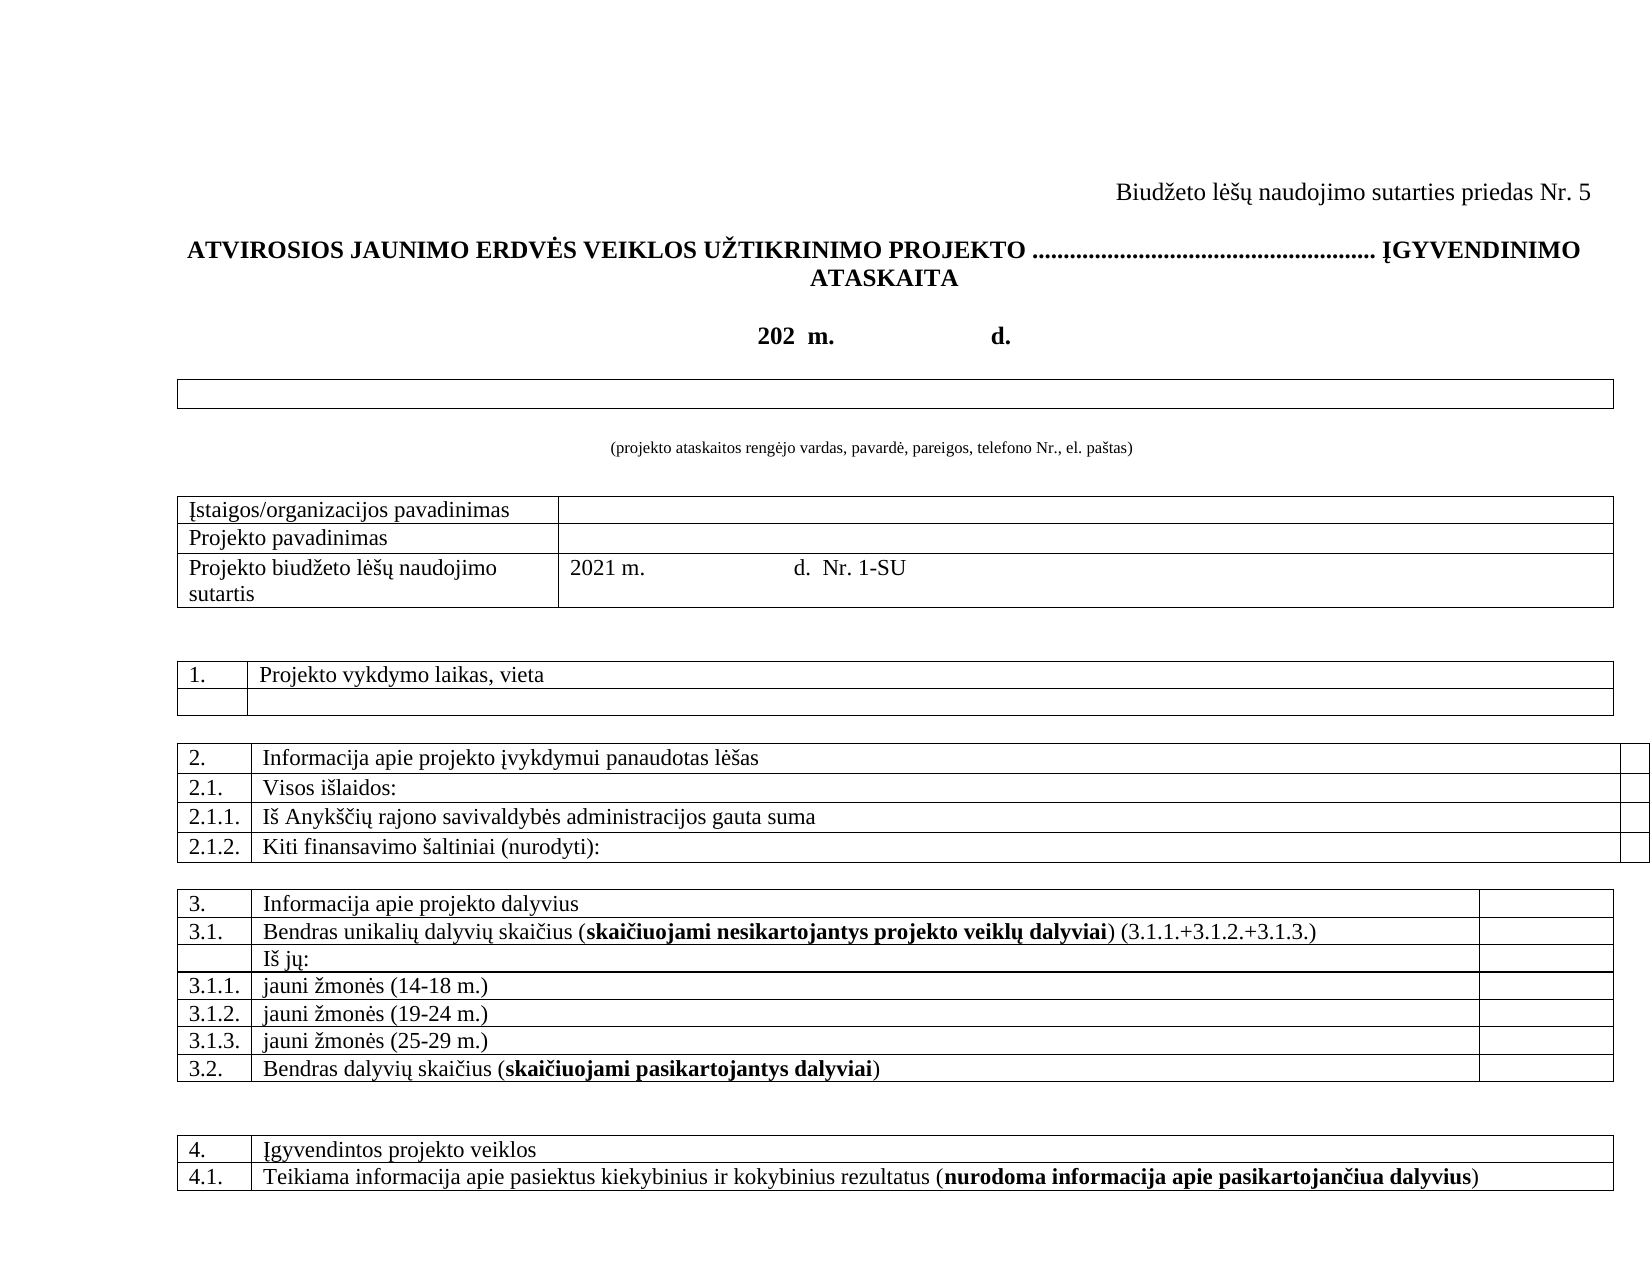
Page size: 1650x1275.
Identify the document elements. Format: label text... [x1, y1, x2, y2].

table_cell jauni žmonės (25-29 m.) [252, 1027, 1479, 1054]
table_cell 3.1. [178, 918, 251, 944]
table_cell [1621, 833, 1649, 862]
table_cell [1621, 803, 1649, 832]
table_cell [1480, 1027, 1613, 1054]
table_cell Kiti finansavimo šaltiniai (nurodyti): [252, 833, 1620, 862]
table_cell [1480, 1055, 1613, 1081]
table_header [559, 497, 1613, 523]
table_cell 3.1.1. [178, 973, 251, 999]
table_cell 2.1. [178, 774, 251, 802]
table_cell jauni žmonės (14-18 m.) [252, 973, 1479, 999]
table_cell Teikiama informacija apie pasiektus kiekybinius ir kokybinius rezultatus (nurodoma informacija apie pasikartojančiua dalyvius) [252, 1163, 1613, 1189]
table_cell 2.1.2. [178, 833, 251, 862]
table_cell [178, 689, 247, 715]
table_header Informacija apie projekto dalyvius [252, 890, 1479, 917]
table_cell Iš Anykščių rajono savivaldybės administracijos gauta suma [252, 803, 1620, 832]
table_cell [1480, 1000, 1613, 1026]
table_cell Projekto pavadinimas [178, 524, 558, 553]
table_header 2. [178, 744, 251, 772]
table_header Informacija apie projekto įvykdymui panaudotas lėšas [252, 744, 1620, 772]
table_cell 4.1. [178, 1163, 251, 1189]
table_cell Projekto biudžeto lėšų naudojimo sutartis [178, 554, 558, 607]
text Biudžeto lėšų naudojimo sutarties priedas Nr. 5 [1077, 177, 1591, 206]
table_cell 2.1.1. [178, 803, 251, 832]
table_header 1. [178, 662, 247, 688]
table_cell 2021 m. d. Nr. 1-SU [559, 554, 1613, 607]
table_cell 3.1.2. [178, 1000, 251, 1026]
table_header 3. [178, 890, 251, 917]
table_cell Bendras dalyvių skaičius (skaičiuojami pasikartojantys dalyviai) [252, 1055, 1479, 1081]
table_cell [1480, 973, 1613, 999]
text ATVIROSIOS JAUNIMO ERDVĖS VEIKLOS UŽTIKRINIMO PROJEKTO ....................................................... ĮGYVENDINIMO ATASKAITA [177, 235, 1591, 292]
table_cell 3.2. [178, 1055, 251, 1081]
table_cell [1621, 774, 1649, 802]
table_cell [178, 945, 251, 971]
table_cell [559, 524, 1613, 553]
table_cell [1480, 918, 1613, 944]
text (projekto ataskaitos rengėjo vardas, pavardė, pareigos, telefono Nr., el. paštas) [177, 438, 1591, 467]
table_cell Iš jų: [252, 945, 1479, 971]
table_cell 3.1.3. [178, 1027, 251, 1054]
table_header [1480, 890, 1613, 917]
table_cell Visos išlaidos: [252, 774, 1620, 802]
table_header Projekto vykdymo laikas, vieta [248, 662, 1613, 688]
text 202 m. d. [177, 321, 1591, 350]
table_header Eur [1621, 744, 1649, 772]
table_cell Bendras unikalių dalyvių skaičius (skaičiuojami nesikartojantys projekto veiklų dalyviai) (3.1.1.+3.1.2.+3.1.3.) [252, 918, 1479, 944]
table_header Įgyvendintos projekto veiklos [252, 1136, 1613, 1162]
table_header [178, 380, 1613, 408]
table_header Įstaigos/organizacijos pavadinimas [178, 497, 558, 523]
table_cell [248, 689, 1613, 715]
table_cell jauni žmonės (19-24 m.) [252, 1000, 1479, 1026]
table_header 4. [178, 1136, 251, 1162]
table_cell [1480, 945, 1613, 971]
